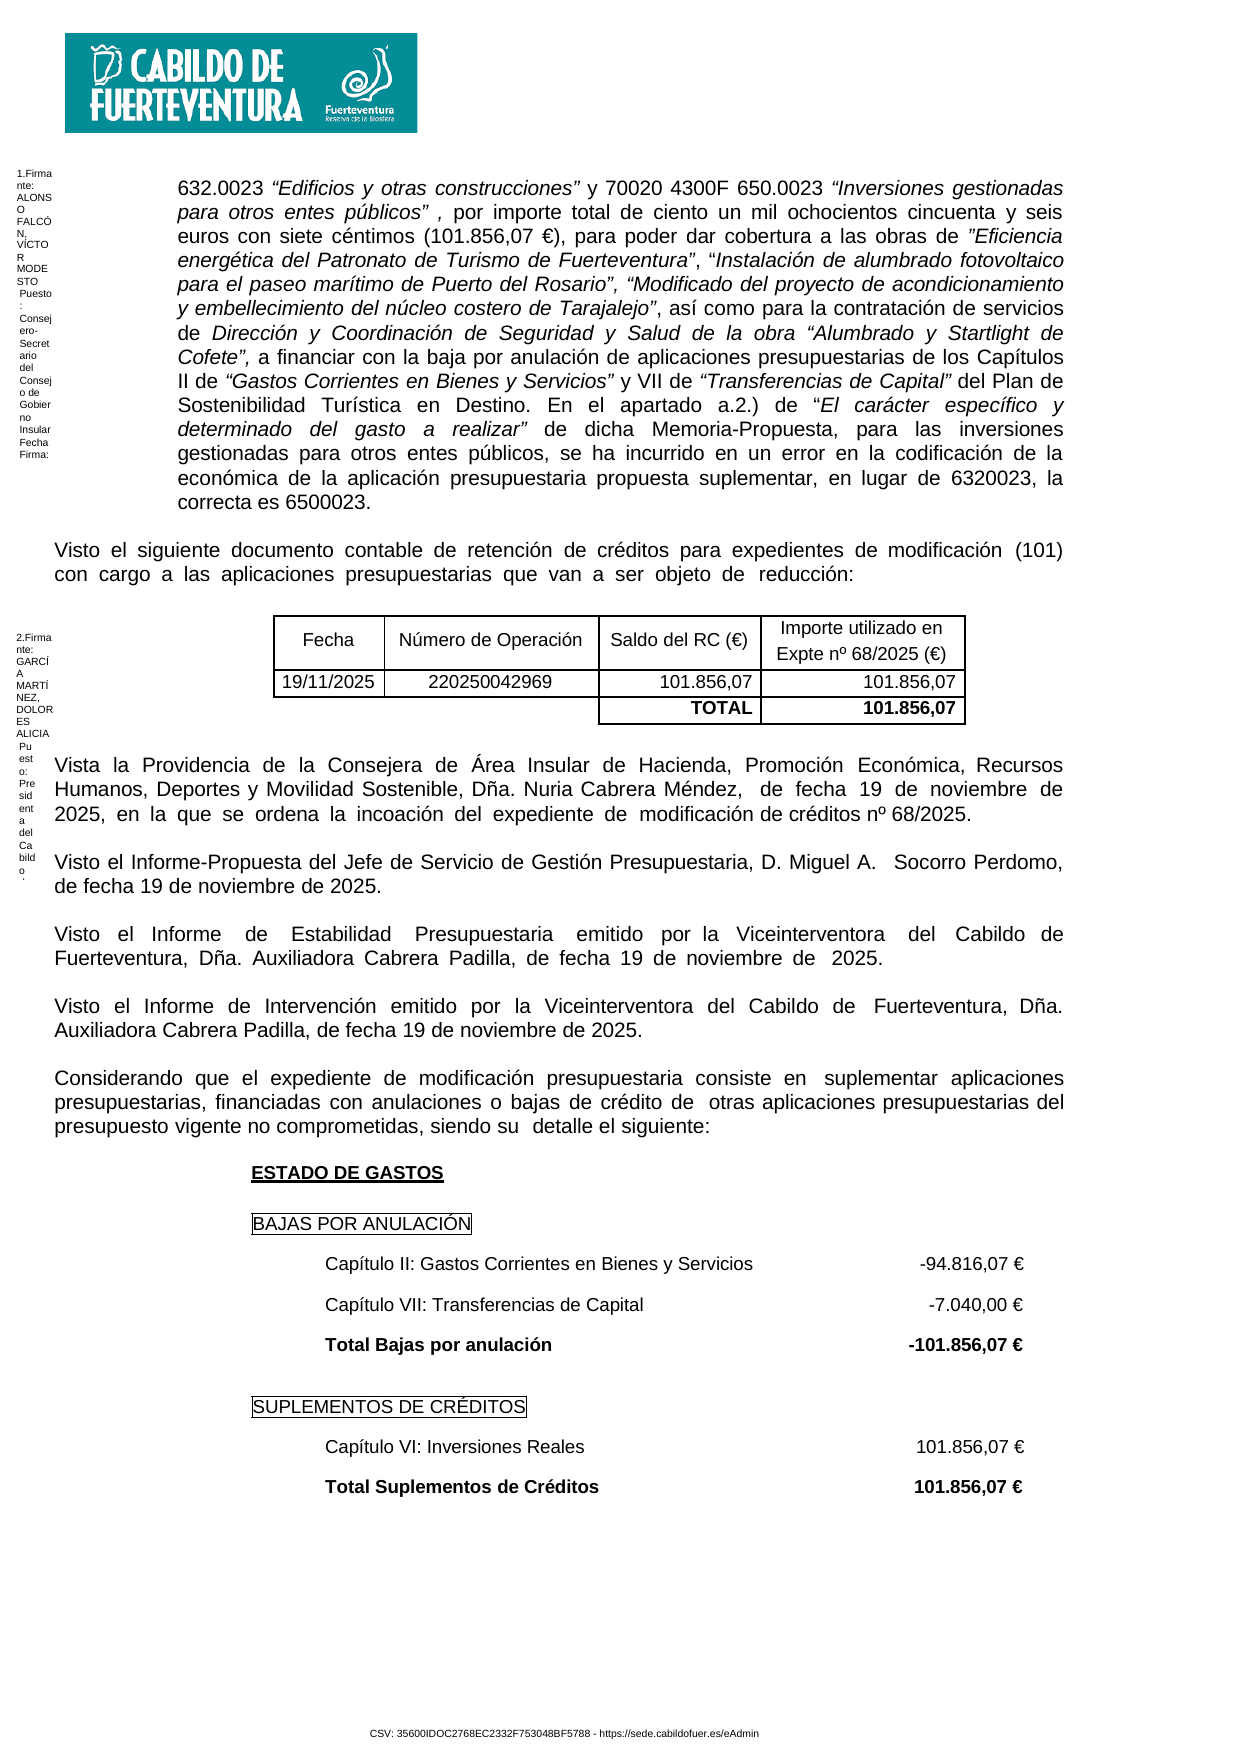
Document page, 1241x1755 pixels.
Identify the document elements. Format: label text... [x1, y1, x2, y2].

text Total Bajas por anulación -101.856,07 € [325, 1334, 1241, 1356]
table_header Número de Operación [385, 617, 598, 669]
table_cell 101.856,07 [762, 671, 964, 696]
text SUPLEMENTOS DE CRÉDITOS [253, 1397, 526, 1417]
table_cell 220250042969 [385, 671, 598, 696]
table_header Saldo del RC (€) [600, 617, 760, 669]
text Capítulo II: Gastos Corrientes en Bienes y Servicios -94.816,07 € [325, 1253, 1241, 1275]
text BAJAS POR ANULACIÓN [253, 1214, 471, 1234]
text Capítulo VI: Inversiones Reales 101.856,07 € [325, 1436, 1241, 1457]
text 1.Firmante: ALONSO FALCÓN, VÍCTOR MODESTO [17, 167, 54, 287]
text Considerando que el expediente de modificación presupuestaria consiste en suplementar aplicaciones presupuestarias, financiadas con anulaciones o bajas de crédito de otras aplicaciones presupuestarias del presupuesto vigente no comprometidas, siendo su detalle el siguiente: [54, 1066, 1064, 1138]
table_cell TOTAL [600, 698, 760, 723]
text Capítulo VII: Transferencias de Capital -7.040,00 € [325, 1294, 1241, 1315]
text 632.0023 “Edificios y otras construcciones” y 70020 4300F 650.0023 “Inversiones gestionadas para otros entes públicos” , por importe total de ciento un mil ochocientos cincuenta y seis euros con siete céntimos (101.856,07 €), para poder dar cobertura a las obras de ”Eficiencia energética del Patronato de Turismo de Fuerteventura”, “Instalación de alumbrado fotovoltaico para el paseo marítimo de Puerto del Rosario”, “Modificado del proyecto de acondicionamiento y embellecimiento del núcleo costero de Tarajalejo”, así como para la contratación de servicios de Dirección y Coordinación de Seguridad y Salud de la obra “Alumbrado y Startlight de Cofete”, a financiar con la baja por anulación de aplicaciones presupuestarias de los Capítulos II de “Gastos Corrientes en Bienes y Servicios” y VII de “Transferencias de Capital” del Plan de Sostenibilidad Turística en Destino. En el apartado a.2.) de “El carácter específico y determinado del gasto a realizar” de dicha Memoria-Propuesta, para las inversiones gestionadas para otros entes públicos, se ha incurrido en un error en la codificación de la económica de la aplicación presupuestaria propuesta suplementar, en lugar de 6320023, la correcta es 6500023. [177, 175, 1064, 513]
text Visto el Informe de Estabilidad Presupuestaria emitido por la Viceinterventora del Cabildo de Fuerteventura, Dña. Auxiliadora Cabrera Padilla, de fecha 19 de noviembre de 2025. [54, 922, 1064, 970]
table_cell 19/11/2025 [275, 671, 384, 696]
table_cell 101.856,07 [762, 698, 964, 723]
table_cell 101.856,07 [600, 671, 760, 696]
text Vista la Providencia de la Consejera de Área Insular de Hacienda, Promoción Económica, Recursos Humanos, Deportes y Movilidad Sostenible, Dña. Nuria Cabrera Méndez, de fecha 19 de noviembre de 2025, en la que se ordena la incoación del expediente de modificación de créditos nº 68/2025. [54, 753, 1064, 826]
text Puesto: Presidenta del Cabildo de Fuerteventura Fecha Firma: 21/11/2025 09:34:26 [19, 740, 36, 879]
text Visto el Informe de Intervención emitido por la Viceinterventora del Cabildo de Fuerteventura, Dña. Auxiliadora Cabrera Padilla, de fecha 19 de noviembre de 2025. [54, 994, 1064, 1042]
table_header Fecha [275, 617, 384, 669]
text Visto el siguiente documento contable de retención de créditos para expedientes de modificación (101) con cargo a las aplicaciones presupuestarias que van a ser objeto de reducción: [54, 538, 1064, 586]
table_cell [274, 698, 598, 723]
text 2.Firmante: GARCÍA MARTÍNEZ, DOLORES ALICIA [16, 632, 53, 740]
text ESTADO DE GASTOS [251, 1162, 1241, 1183]
table_header Importe utilizado en Expte nº 68/2025 (€) [762, 617, 964, 669]
text Puesto: Consejero-Secretario del Consejo de Gobierno Insular Fecha Firma: 21/11/2025 09:21:19 [19, 288, 52, 463]
text Visto el Informe-Propuesta del Jefe de Servicio de Gestión Presupuestaria, D. Miguel A. Socorro Perdomo, de fecha 19 de noviembre de 2025. [54, 850, 1064, 898]
text Total Suplementos de Créditos 101.856,07 € [325, 1476, 1241, 1498]
